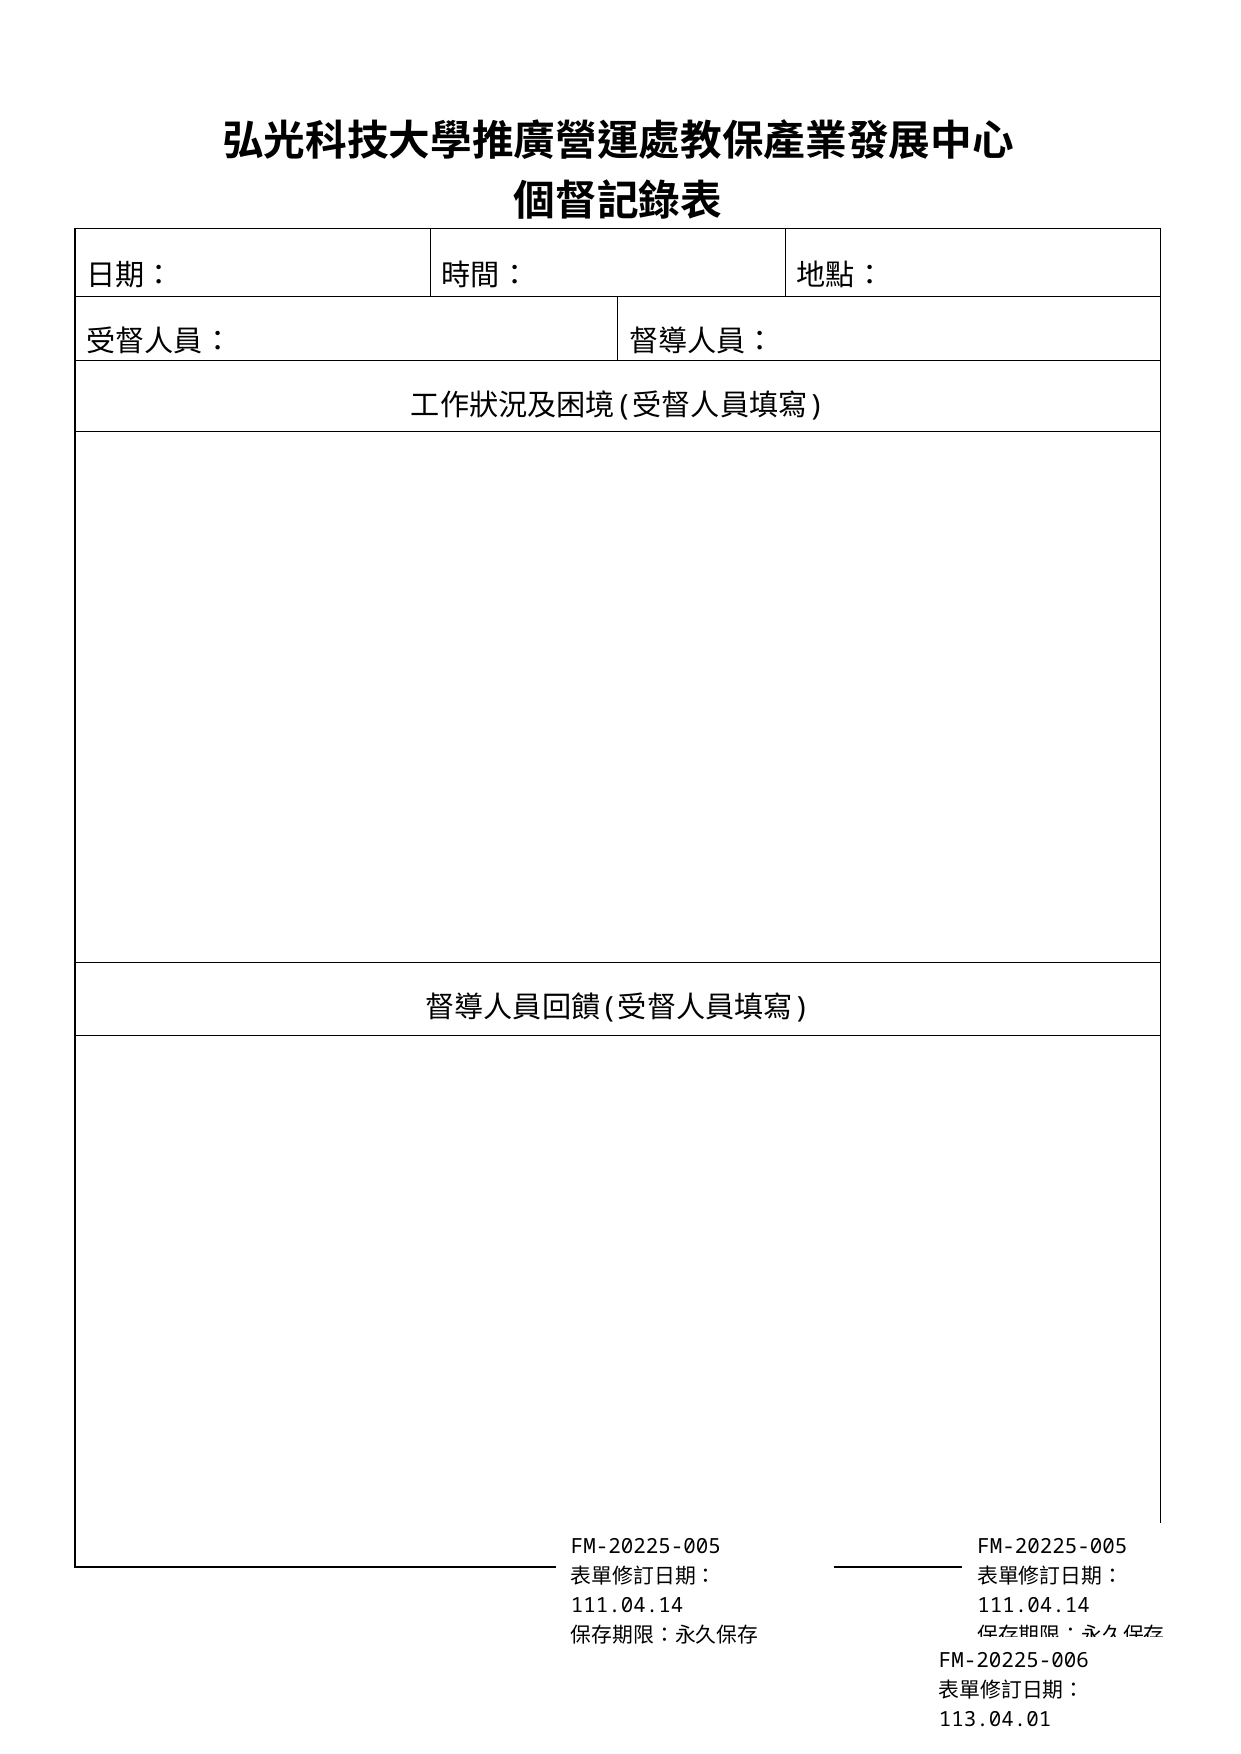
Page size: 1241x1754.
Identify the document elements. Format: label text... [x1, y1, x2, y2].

table_cell 時間： [431, 229, 785, 296]
table_cell 督導人員回饋(受督人員填寫) [76, 963, 1160, 1035]
table_header 弘光科技大學推廣營運處教保產業發展中心 個督記錄表 [75, 107, 1160, 227]
table_cell [76, 1036, 1160, 1566]
table_cell 地點： [786, 229, 1160, 296]
table_cell 工作狀況及困境(受督人員填寫) [76, 361, 1160, 431]
table_cell [76, 432, 1160, 962]
table_cell 日期： [76, 229, 430, 296]
table_cell 督導人員： [618, 297, 1160, 359]
table_cell 受督人員： [76, 297, 617, 359]
